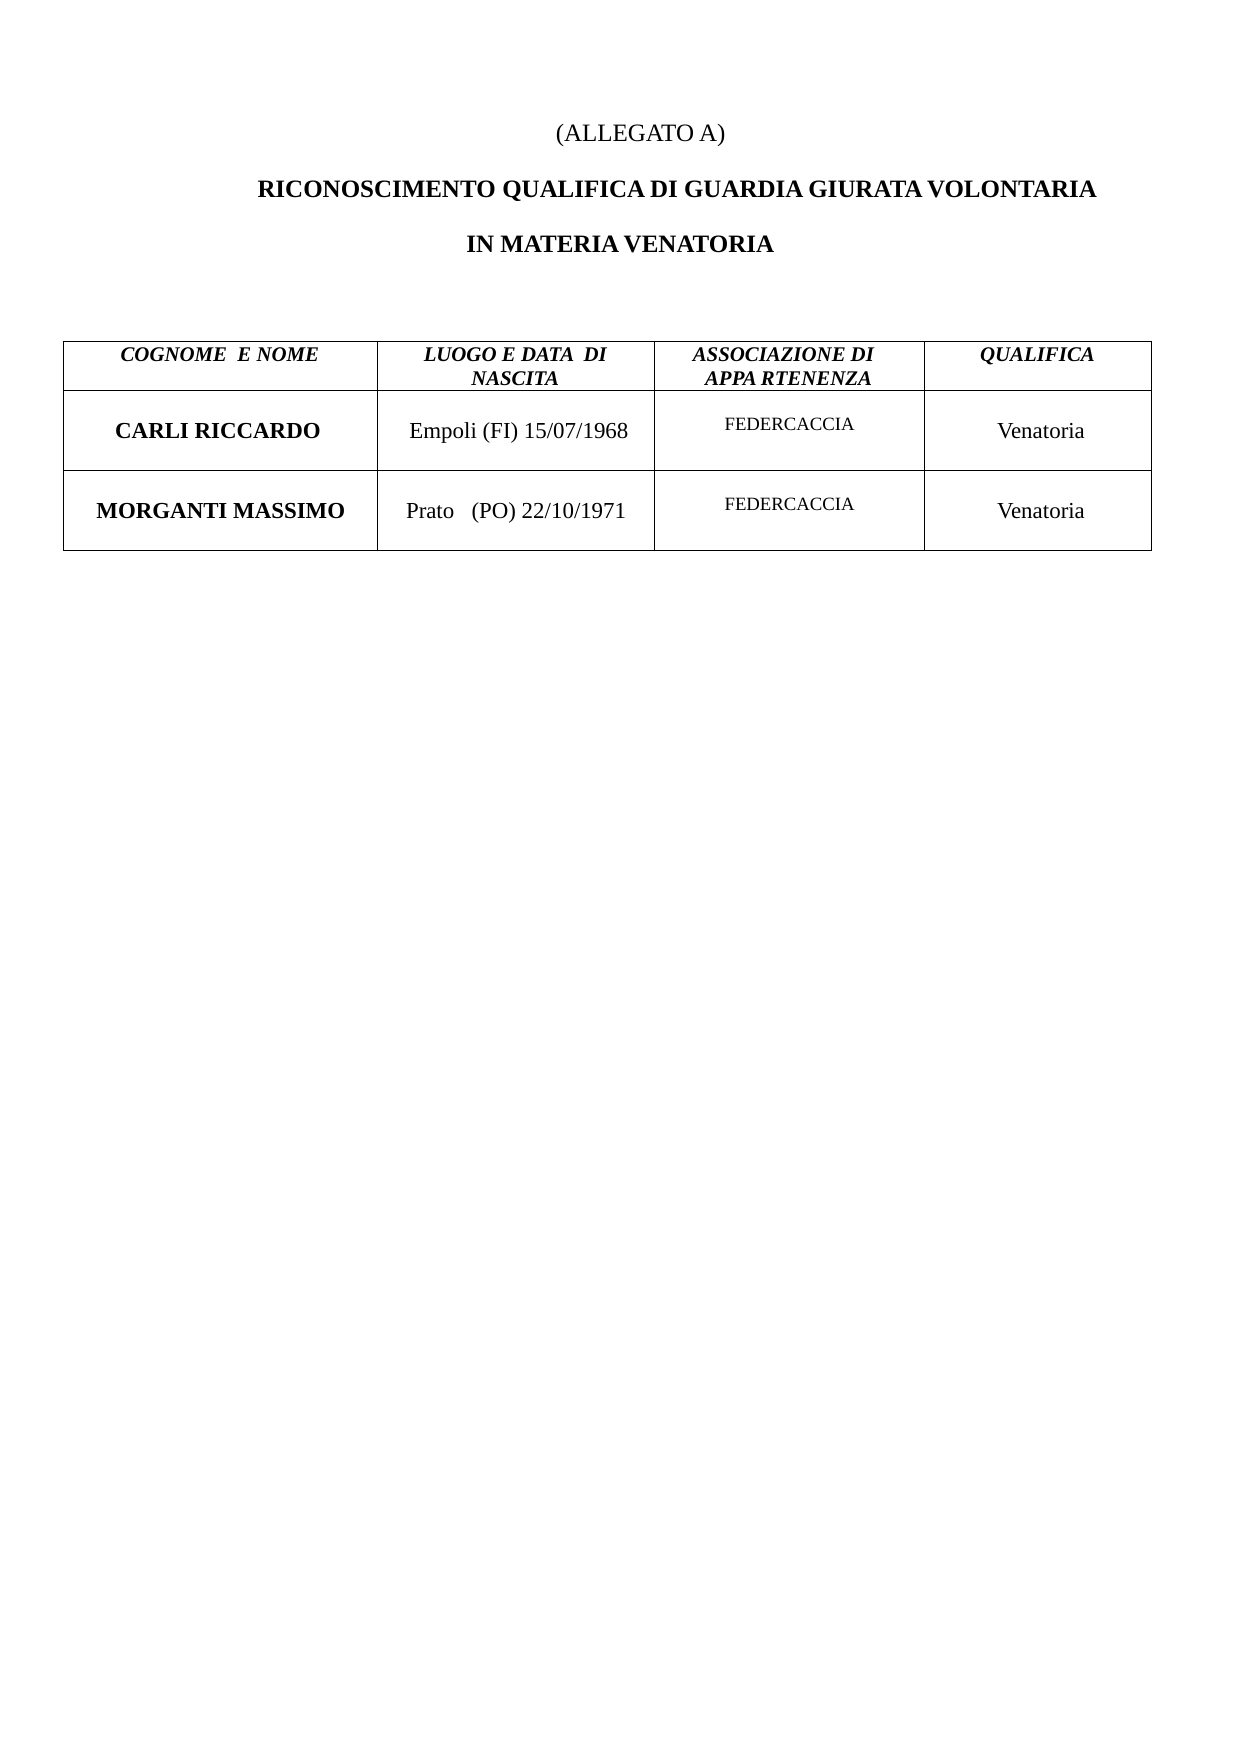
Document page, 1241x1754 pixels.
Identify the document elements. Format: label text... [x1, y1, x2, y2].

table_header Associazione di appa rtenenza [655, 342, 924, 390]
table_cell FEDERCACCIA [655, 391, 924, 470]
table_header Luogo e data di nascita [378, 342, 654, 390]
table_cell CARLI RICCARDO [64, 391, 377, 470]
table_cell Venatoria [925, 391, 1151, 470]
table_header QUALIFICA [925, 342, 1151, 390]
text RICONOSCIMENTO QUALIFICA DI GUARDIA GIURATA VOLONTARIA [118, 174, 1122, 202]
table_cell Prato (PO) 22/10/1971 [378, 471, 654, 550]
text (ALLEGATO A) [118, 118, 1122, 147]
text IN MATERIA VENATORIA [118, 229, 1122, 258]
table_cell Empoli (FI) 15/07/1968 [378, 391, 654, 470]
table_header Cognome e Nome [64, 342, 377, 390]
table_cell Venatoria [925, 471, 1151, 550]
table_cell MORGANTI MASSIMO [64, 471, 377, 550]
table_cell FEDERCACCIA [655, 471, 924, 550]
